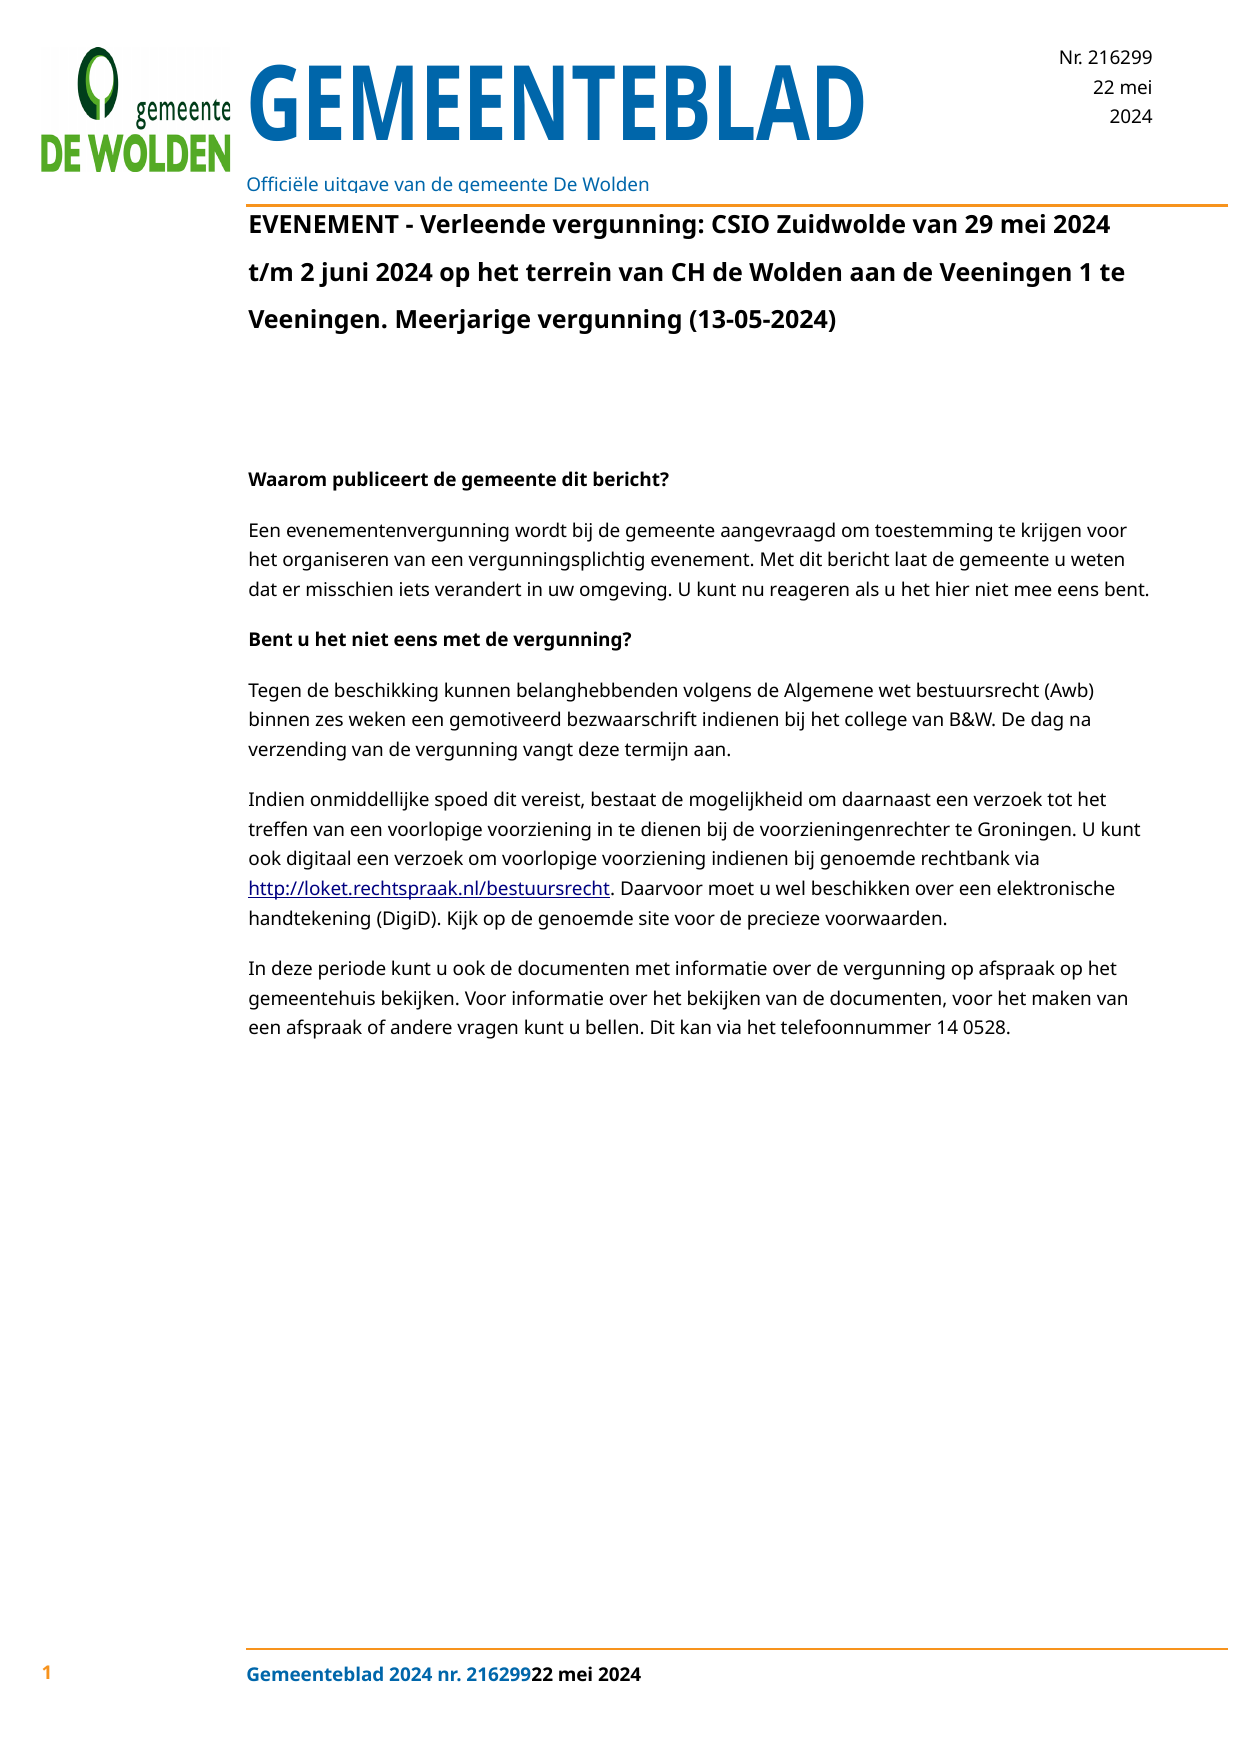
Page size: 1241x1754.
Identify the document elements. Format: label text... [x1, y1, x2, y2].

text Tegen de beschikking kunnen belanghebbenden volgens de Algemene wet bestuursrecht (Awb) binnen zes weken een gemotiveerd bezwaarschrift indienen bij het college van B&W. De dag na verzending van de vergunning vangt deze termijn aan. [248, 677, 1152, 762]
text Indien onmiddellijke spoed dit vereist, bestaat de mogelijkheid om daarnaast een verzoek tot het treffen van een voorlopige voorziening in te dienen bij de voorzieningenrechter te Groningen. U kunt ook digitaal een verzoek om voorlopige voorziening indienen bij genoemde rechtbank via http://loket.rechtspraak.nl/bestuursrecht. Daarvoor moet u wel beschikken over een elektronische handtekening (DigiD). Kijk op de genoemde site voor de precieze voorwaarden. [248, 786, 1152, 930]
text Bent u het niet eens met de vergunning? [248, 626, 1152, 652]
text Waarom publiceert de gemeente dit bericht? [248, 466, 1152, 492]
text In deze periode kunt u ook de documenten met informatie over de vergunning op afspraak op het gemeentehuis bekijken. Voor informatie over het bekijken van de documenten, voor het maken van een afspraak of andere vragen kunt u bellen. Dit kan via het telefoonnummer 14 0528. [248, 955, 1152, 1040]
text EVENEMENT - Verleende vergunning: CSIO Zuidwolde van 29 mei 2024 t/m 2 juni 2024 op het terrein van CH de Wolden aan de Veeningen 1 te Veeningen. Meerjarige vergunning (13-05-2024) [248, 207, 1152, 336]
picture [41, 47, 231, 172]
text Een evenementenvergunning wordt bij de gemeente aangevraagd om toestemming te krijgen voor het organiseren van een vergunningsplichtig evenement. Met dit bericht laat de gemeente u weten dat er misschien iets verandert in uw omgeving. U kunt nu reageren als u het hier niet mee eens bent. [248, 517, 1152, 602]
